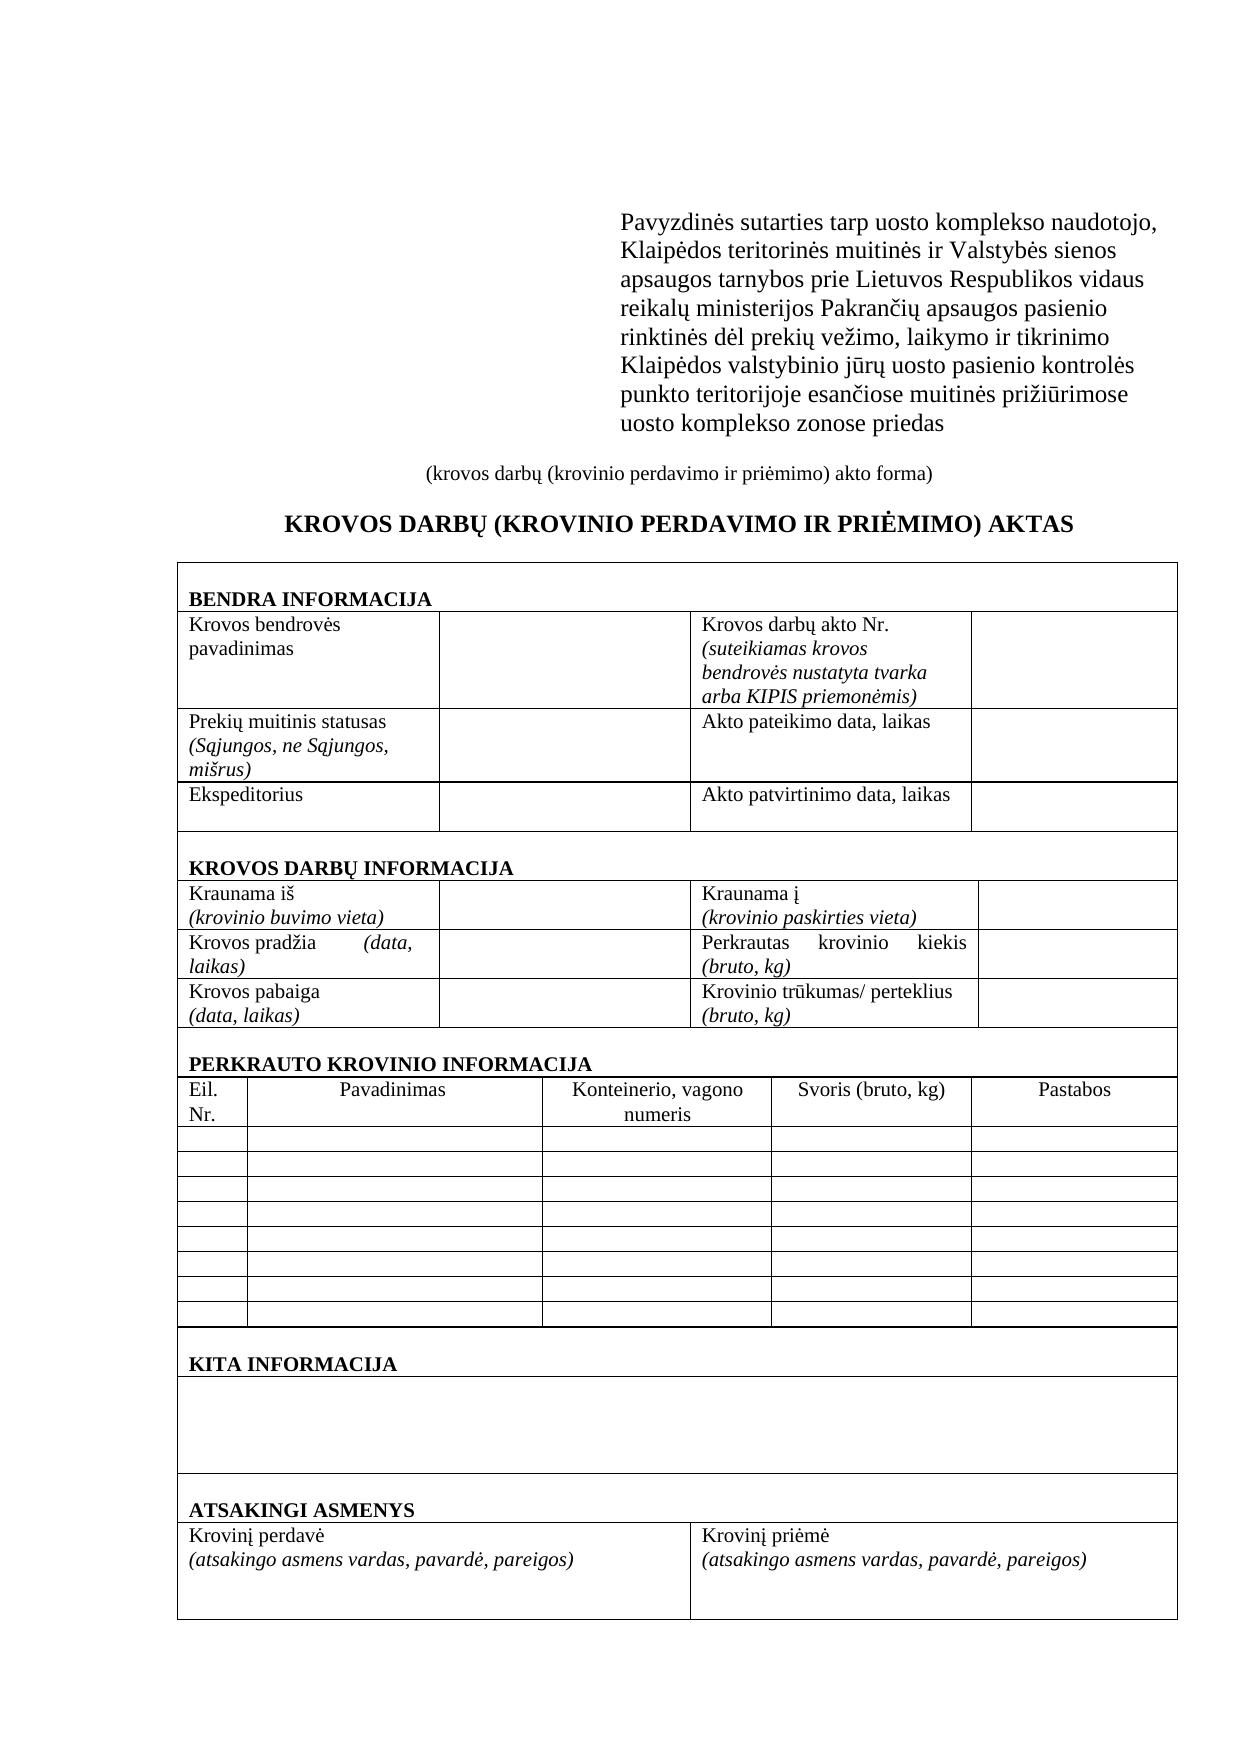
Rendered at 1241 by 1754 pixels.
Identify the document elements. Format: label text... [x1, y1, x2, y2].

table_cell [772, 1252, 971, 1276]
table_cell [440, 783, 690, 831]
table_cell Krovinį priėmė (atsakingo asmens vardas, pavardė, pareigos) [691, 1523, 1177, 1619]
table_cell Akto patvirtinimo data, laikas [691, 783, 971, 831]
table_cell [543, 1302, 771, 1326]
table_cell Perkrautas krovinio kiekis (bruto, kg) [691, 930, 978, 978]
table_cell [972, 1277, 1177, 1301]
table_cell [178, 1302, 247, 1326]
table_cell [248, 1127, 542, 1151]
table_cell [979, 930, 1177, 978]
table_cell [178, 1177, 247, 1201]
table_cell [543, 1177, 771, 1201]
table_cell [543, 1227, 771, 1251]
table_cell [772, 1127, 971, 1151]
table_cell [248, 1252, 542, 1276]
table_cell [543, 1252, 771, 1276]
table_cell [248, 1302, 542, 1326]
table_cell Prekių muitinis statusas (Sąjungos, ne Sąjungos, mišrus) [178, 709, 439, 781]
text reikalų ministerijos Pakrančių apsaugos pasienio [620, 293, 1181, 322]
table_cell Akto pateikimo data, laikas [691, 709, 971, 781]
table_cell Krovos pradžia (data, laikas) [178, 930, 439, 978]
table_cell [248, 1177, 542, 1201]
table_cell [178, 1252, 247, 1276]
table_cell [248, 1202, 542, 1226]
table_cell [248, 1227, 542, 1251]
table_cell ATSAKINGI ASMENYS [178, 1474, 1177, 1522]
table_cell [440, 612, 690, 708]
table_cell [972, 612, 1177, 708]
text rinktinės dėl prekių vežimo, laikymo ir tikrinimo [620, 322, 1181, 350]
text punkto teritorijoje esančiose muitinės prižiūrimose [620, 379, 1181, 408]
table_cell [178, 1127, 247, 1151]
table_cell [972, 1302, 1177, 1326]
table_cell [772, 1277, 971, 1301]
table_cell [543, 1202, 771, 1226]
table_cell KITA INFORMACIJA [178, 1328, 1177, 1376]
table_cell [972, 1252, 1177, 1276]
table_cell [972, 709, 1177, 781]
table_cell [972, 1202, 1177, 1226]
table_cell Ekspeditorius [178, 783, 439, 831]
table_cell [440, 930, 690, 978]
table_cell [178, 1152, 247, 1176]
text Klaipėdos teritorinės muitinės ir Valstybės sienos [620, 235, 1181, 264]
table_cell Krovos darbų akto Nr. (suteikiamas krovos bendrovės nustatyta tvarka arba KIPIS priemonėmis) [691, 612, 971, 708]
table_cell [248, 1152, 542, 1176]
table_cell Svoris (bruto, kg) [772, 1078, 971, 1126]
table_cell [440, 709, 690, 781]
table_cell [972, 1152, 1177, 1176]
table_header BENDRA INFORMACIJA [178, 563, 1177, 611]
table_cell Konteinerio, vagono numeris [543, 1078, 771, 1126]
table_cell [972, 1127, 1177, 1151]
table_cell [543, 1127, 771, 1151]
text Klaipėdos valstybinio jūrų uosto pasienio kontrolės [620, 350, 1181, 379]
table_cell [543, 1277, 771, 1301]
table_cell [772, 1302, 971, 1326]
text uosto komplekso zonose priedas [620, 408, 1181, 437]
table_cell [440, 881, 690, 929]
table_cell [972, 783, 1177, 831]
table_cell Krovinio trūkumas/ perteklius (bruto, kg) [691, 979, 978, 1027]
table_cell [178, 1377, 1177, 1473]
table_cell Eil. Nr. [178, 1078, 247, 1126]
table_cell Kraunama į (krovinio paskirties vieta) [691, 881, 978, 929]
table_cell [979, 881, 1177, 929]
table_cell [972, 1177, 1177, 1201]
table_cell [772, 1227, 971, 1251]
table_cell [772, 1202, 971, 1226]
table_cell [772, 1152, 971, 1176]
text (krovos darbų (krovinio perdavimo ir priėmimo) akto forma) [177, 461, 1181, 485]
table_cell [440, 979, 690, 1027]
table_cell [178, 1227, 247, 1251]
table_cell Krovos pabaiga (data, laikas) [178, 979, 439, 1027]
table_cell [543, 1152, 771, 1176]
text Krovos darbų (krovinio perdavimo ir priĖmimo) aktas [177, 509, 1181, 538]
table_cell Krovinį perdavė (atsakingo asmens vardas, pavardė, pareigos) [178, 1523, 690, 1619]
text Pavyzdinės sutarties tarp uosto komplekso naudotojo, [620, 207, 1181, 235]
table_cell KROVOS DARBŲ INFORMACIJA [178, 832, 1177, 880]
table_cell Krovos bendrovės pavadinimas [178, 612, 439, 708]
table_cell Pavadinimas [248, 1078, 542, 1126]
table_cell [972, 1227, 1177, 1251]
text apsaugos tarnybos prie Lietuvos Respublikos vidaus [620, 264, 1181, 293]
table_cell Pastabos [972, 1078, 1177, 1126]
table_cell [248, 1277, 542, 1301]
table_cell [178, 1202, 247, 1226]
table_cell [178, 1277, 247, 1301]
table_cell [979, 979, 1177, 1027]
table_cell Kraunama iš (krovinio buvimo vieta) [178, 881, 439, 929]
table_cell PERKRAUTO KROVINIO INFORMACIJA [178, 1028, 1177, 1076]
table_cell [772, 1177, 971, 1201]
